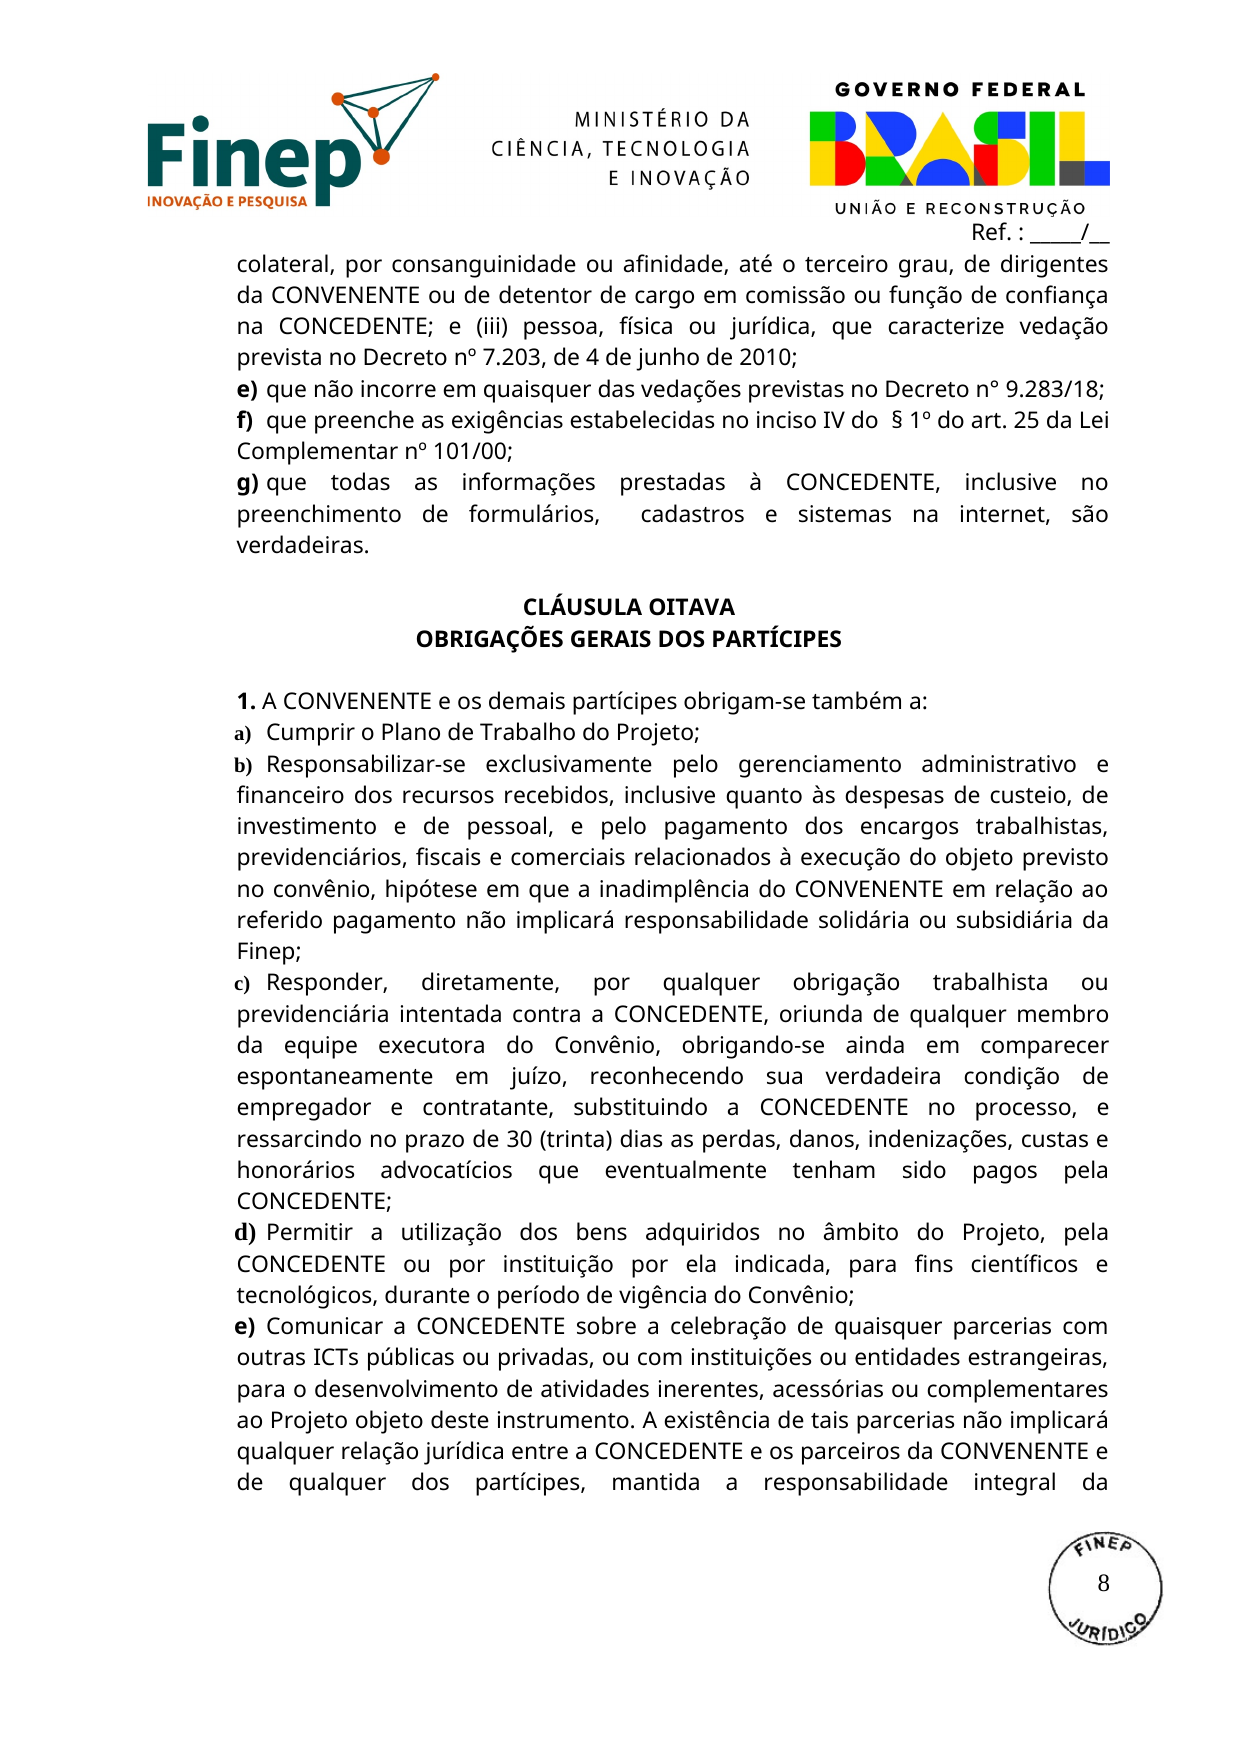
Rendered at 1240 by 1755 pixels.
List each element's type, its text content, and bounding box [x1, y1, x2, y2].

list Permitir a utilização dos bens adquiridos no âmbito do Projeto, pela CONCEDENTE ou por instituição por ela indicada, para fins científicos e tecnológicos, durante o período de vigência do Convênio; [234, 1216, 1110, 1310]
list Responsabilizar-se exclusivamente pelo gerenciamento administrativo e financeiro dos recursos recebidos, inclusive quanto às despesas de custeio, de investimento e de pessoal, e pelo pagamento dos encargos trabalhistas, previdenciários, fiscais e comerciais relacionados à execução do objeto previsto no convênio, hipótese em que a inadimplência do CONVENENTE em relação ao referido pagamento não implicará responsabilidade solidária ou subsidiária da Finep; [234, 748, 1110, 966]
text 1. A CONVENENTE e os demais partícipes obrigam-se também a: [148, 685, 1110, 716]
list que preenche as exigências estabelecidas no inciso IV do § 1º do art. 25 da Lei Complementar nº 101/00; [236, 404, 1110, 466]
list OBRIGAÇÕES GERAIS DOS PARTÍCIPES [148, 623, 1110, 654]
list Responder, diretamente, por qualquer obrigação trabalhista ou previdenciária intentada contra a CONCEDENTE, oriunda de qualquer membro da equipe executora do Convênio, obrigando-se ainda em comparecer espontaneamente em juízo, reconhecendo sua verdadeira condição de empregador e contratante, substituindo a CONCEDENTE no processo, e ressarcindo no prazo de 30 (trinta) dias as perdas, danos, indenizações, custas e honorários advocatícios que eventualmente tenham sido pagos pela CONCEDENTE; [234, 966, 1110, 1216]
list CLÁUSULA OITAVA [148, 591, 1110, 623]
list Cumprir o Plano de Trabalho do Projeto; [234, 716, 1110, 748]
list que não incorre em quaisquer das vedações previstas no Decreto n° 9.283/18; [236, 373, 1110, 404]
list colateral, por consanguinidade ou afinidade, até o terceiro grau, de dirigentes da CONVENENTE ou de detentor de cargo em comissão ou função de confiança na CONCEDENTE; e (iii) pessoa, física ou jurídica, que caracterize vedação prevista no Decreto nº 7.203, de 4 de junho de 2010; [236, 248, 1110, 373]
list que todas as informações prestadas à CONCEDENTE, inclusive no preenchimento de formulários, cadastros e sistemas na internet, são verdadeiras. [236, 466, 1110, 560]
list Comunicar a CONCEDENTE sobre a celebração de quaisquer parcerias com outras ICTs públicas ou privadas, ou com instituições ou entidades estrangeiras, para o desenvolvimento de atividades inerentes, acessórias ou complementares ao Projeto objeto deste instrumento. A existência de tais parcerias não implicará qualquer relação jurídica entre a CONCEDENTE e os parceiros da CONVENENTE e de qualquer dos partícipes, mantida a responsabilidade integral da [234, 1310, 1110, 1498]
